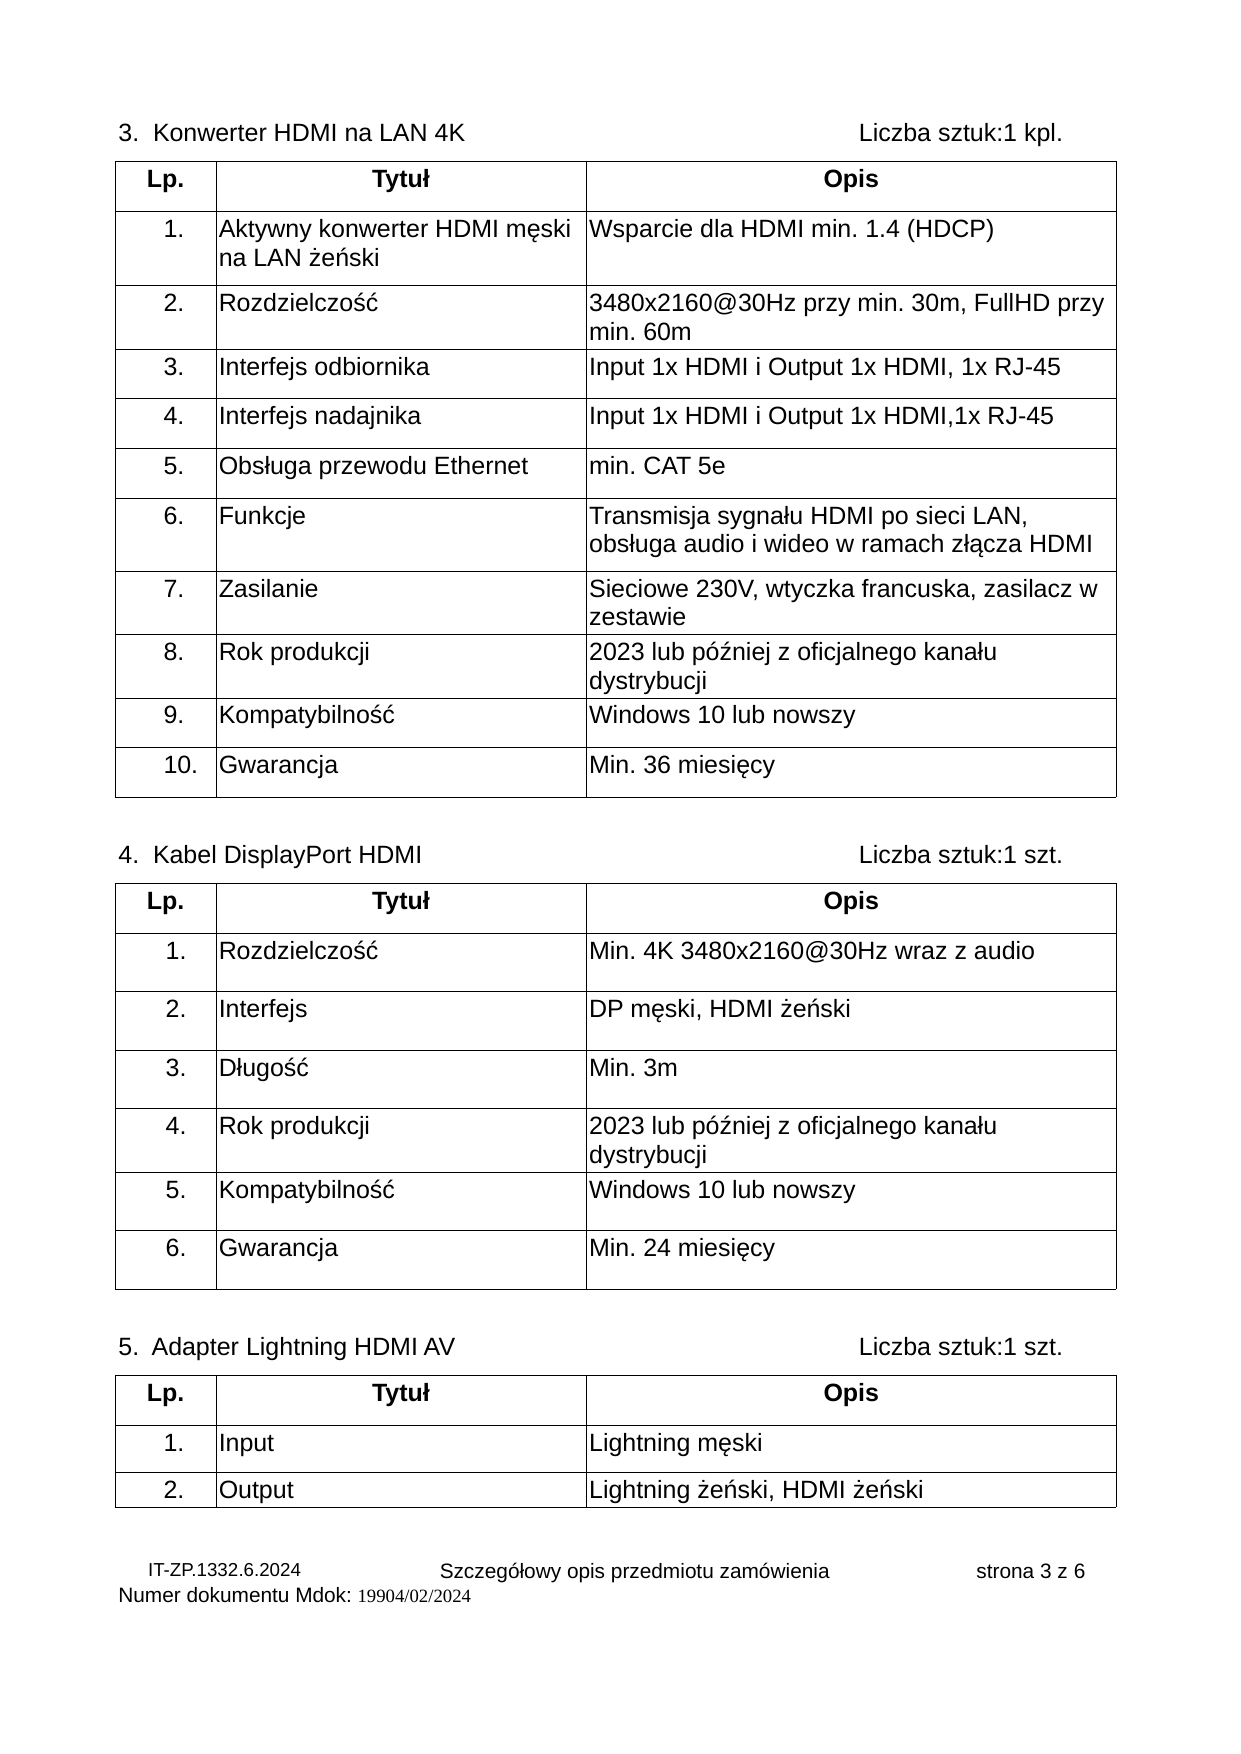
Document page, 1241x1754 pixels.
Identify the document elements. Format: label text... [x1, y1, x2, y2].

table_cell Rok produkcji [217, 1109, 586, 1172]
table_cell Lightning żeński, HDMI żeński [587, 1473, 1116, 1507]
table_cell Kompatybilność [217, 699, 586, 747]
table_cell Zasilanie [217, 572, 586, 634]
table_cell [116, 572, 216, 634]
table_cell Gwarancja [217, 748, 586, 797]
table_cell [116, 699, 216, 747]
table_header Lp. [116, 162, 216, 211]
table_cell [116, 635, 216, 697]
table_cell Rozdzielczość [217, 286, 586, 348]
table_cell Min. 36 miesięcy [587, 748, 1116, 797]
table_cell [116, 1109, 216, 1172]
table_header Opis [587, 162, 1116, 211]
table_cell Długość [217, 1051, 586, 1108]
table_cell Aktywny konwerter HDMI męski na LAN żeński [217, 212, 586, 285]
table_cell Rozdzielczość [217, 934, 586, 991]
table_header Tytuł [217, 884, 586, 933]
text 3. Konwerter HDMI na LAN 4K Liczba sztuk:1 kpl. [118, 118, 1122, 147]
table_cell [116, 1473, 216, 1507]
table_cell Output [217, 1473, 586, 1507]
table_cell [116, 212, 216, 285]
table_cell Interfejs [217, 992, 586, 1050]
table_cell [116, 1231, 216, 1288]
table_cell 2023 lub później z oficjalnego kanału dystrybucji [587, 1109, 1116, 1172]
text 4. Kabel DisplayPort HDMI Liczba sztuk:1 szt. [118, 840, 1122, 869]
table_cell [116, 286, 216, 348]
table_header Opis [587, 1376, 1116, 1424]
table_cell [116, 399, 216, 448]
table_cell Windows 10 lub nowszy [587, 699, 1116, 747]
table_cell [116, 748, 216, 797]
table_cell min. CAT 5e [587, 449, 1116, 498]
table_header Tytuł [217, 162, 586, 211]
table_cell DP męski, HDMI żeński [587, 992, 1116, 1050]
table_cell 3480x2160@30Hz przy min. 30m, FullHD przy min. 60m [587, 286, 1116, 348]
table_cell Kompatybilność [217, 1173, 586, 1230]
table_cell Input 1x HDMI i Output 1x HDMI,1x RJ-45 [587, 399, 1116, 448]
table_cell Sieciowe 230V, wtyczka francuska, zasilacz w zestawie [587, 572, 1116, 634]
table_cell [116, 934, 216, 991]
table_cell Windows 10 lub nowszy [587, 1173, 1116, 1230]
table_cell Min. 4K 3480x2160@30Hz wraz z audio [587, 934, 1116, 991]
table_cell Input [217, 1426, 586, 1472]
table_header Tytuł [217, 1376, 586, 1424]
table_header Lp. [116, 1376, 216, 1424]
table_cell Obsługa przewodu Ethernet [217, 449, 586, 498]
table_cell [116, 1426, 216, 1472]
table_cell Input 1x HDMI i Output 1x HDMI, 1x RJ-45 [587, 350, 1116, 398]
table_cell Rok produkcji [217, 635, 586, 697]
table_cell [116, 499, 216, 571]
table_cell Wsparcie dla HDMI min. 1.4 (HDCP) [587, 212, 1116, 285]
table_cell [116, 350, 216, 398]
table_cell Min. 24 miesięcy [587, 1231, 1116, 1288]
table_cell Interfejs nadajnika [217, 399, 586, 448]
table_cell Lightning męski [587, 1426, 1116, 1472]
table_cell Min. 3m [587, 1051, 1116, 1108]
table_cell Transmisja sygnału HDMI po sieci LAN, obsługa audio i wideo w ramach złącza HDMI [587, 499, 1116, 571]
table_cell 2023 lub później z oficjalnego kanału dystrybucji [587, 635, 1116, 697]
table_cell Interfejs odbiornika [217, 350, 586, 398]
table_cell [116, 992, 216, 1050]
table_header Lp. [116, 884, 216, 933]
table_cell [116, 449, 216, 498]
text 5. Adapter Lightning HDMI AV Liczba sztuk:1 szt. [118, 1332, 1122, 1361]
table_cell [116, 1051, 216, 1108]
table_cell Funkcje [217, 499, 586, 571]
table_cell Gwarancja [217, 1231, 586, 1288]
table_header Opis [587, 884, 1116, 933]
table_cell [116, 1173, 216, 1230]
